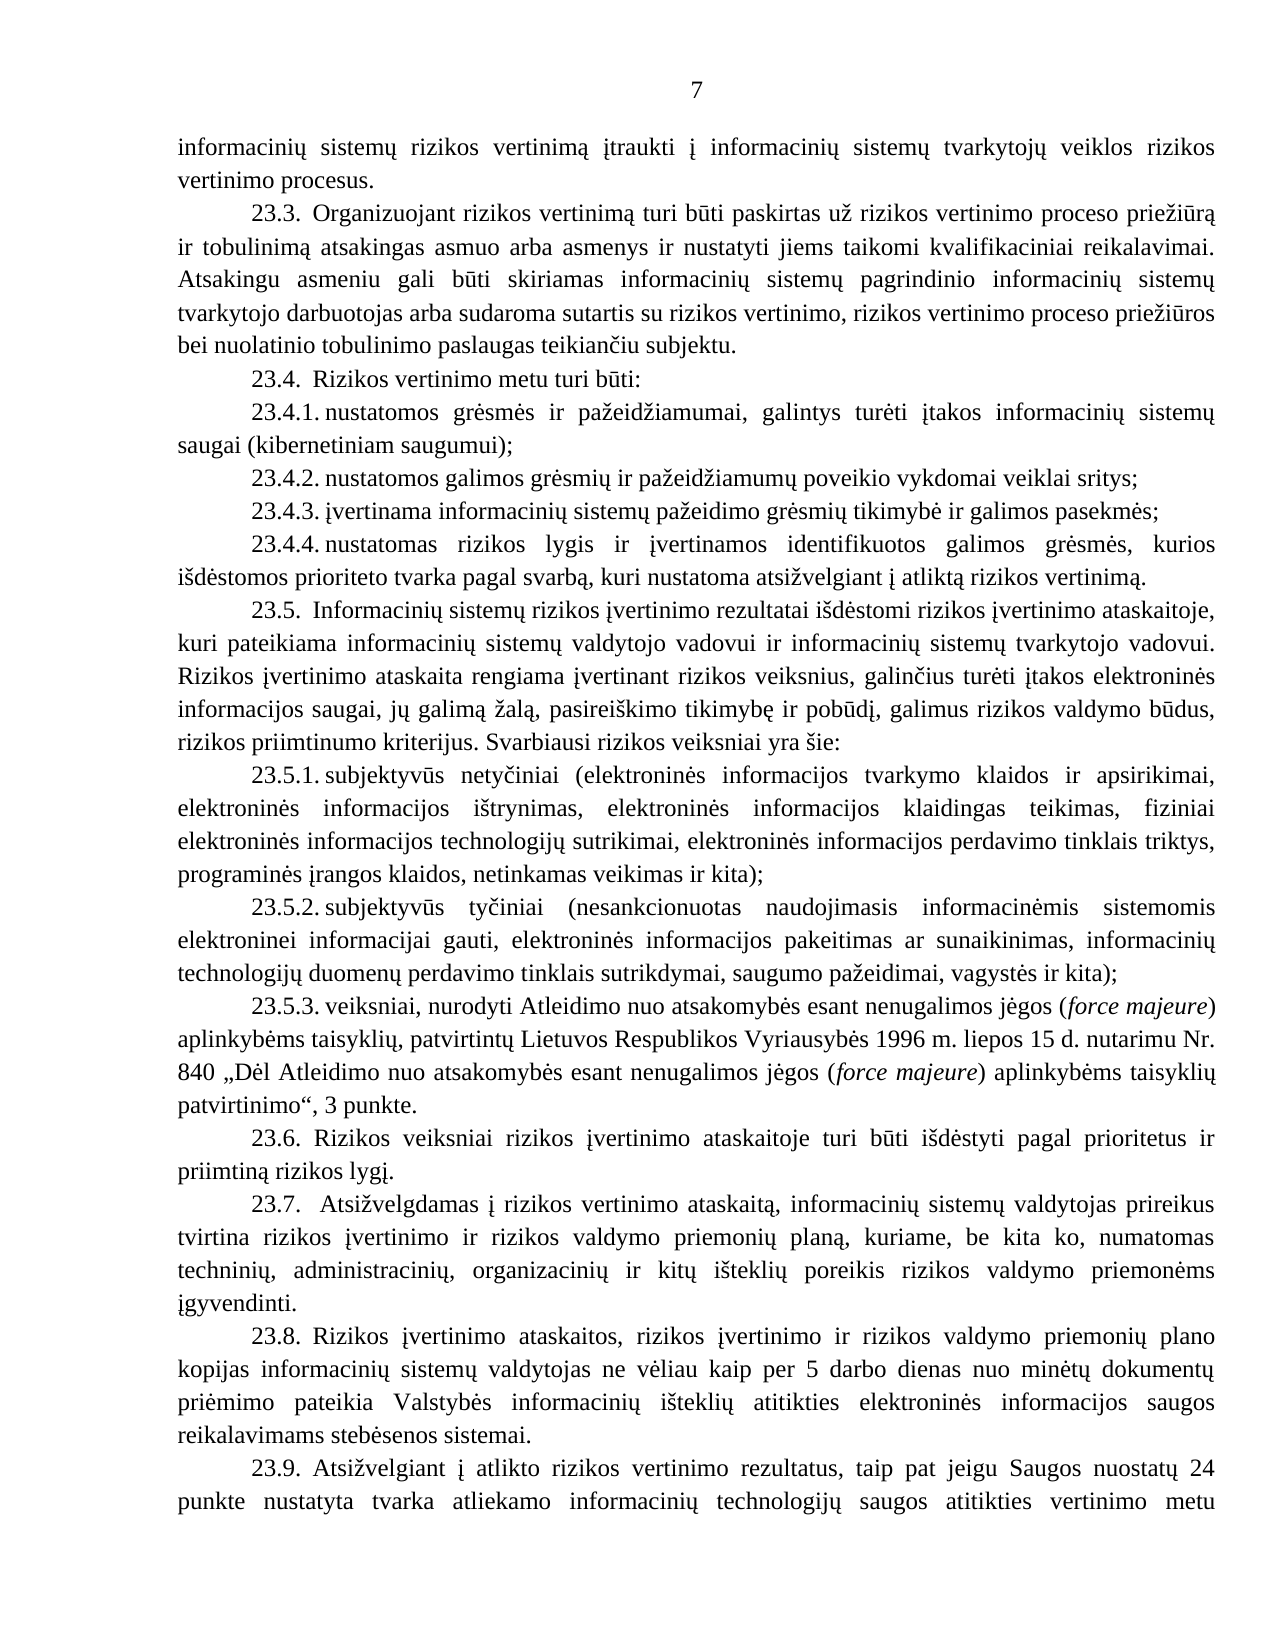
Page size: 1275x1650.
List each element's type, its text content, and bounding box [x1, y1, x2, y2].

text 23.8. Rizikos įvertinimo ataskaitos, rizikos įvertinimo ir rizikos valdymo priemonių plano kopijas informacinių sistemų valdytojas ne vėliau kaip per 5 darbo dienas nuo minėtų dokumentų priėmimo pateikia Valstybės informacinių išteklių atitikties elektroninės informacijos saugos reikalavimams stebėsenos sistemai. [177, 1321, 1216, 1449]
text 23.5.1. subjektyvūs netyčiniai (elektroninės informacijos tvarkymo klaidos ir apsirikimai, elektroninės informacijos ištrynimas, elektroninės informacijos klaidingas teikimas, fiziniai elektroninės informacijos technologijų sutrikimai, elektroninės informacijos perdavimo tinklais triktys, programinės įrangos klaidos, netinkamas veikimas ir kita); [177, 760, 1216, 888]
text 23.4. Rizikos vertinimo metu turi būti: [177, 364, 1216, 392]
text 23.4.1. nustatomos grėsmės ir pažeidžiamumai, galintys turėti įtakos informacinių sistemų saugai (kibernetiniam saugumui); [177, 397, 1216, 458]
text 23.7. Atsižvelgdamas į rizikos vertinimo ataskaitą, informacinių sistemų valdytojas prireikus tvirtina rizikos įvertinimo ir rizikos valdymo priemonių planą, kuriame, be kita ko, numatomas techninių, administracinių, organizacinių ir kitų išteklių poreikis rizikos valdymo priemonėms įgyvendinti. [177, 1189, 1216, 1317]
text 23.6. Rizikos veiksniai rizikos įvertinimo ataskaitoje turi būti išdėstyti pagal prioritetus ir priimtiną rizikos lygį. [177, 1123, 1216, 1185]
text 23.3. Organizuojant rizikos vertinimą turi būti paskirtas už rizikos vertinimo proceso priežiūrą ir tobulinimą atsakingas asmuo arba asmenys ir nustatyti jiems taikomi kvalifikaciniai reikalavimai. Atsakingu asmeniu gali būti skiriamas informacinių sistemų pagrindinio informacinių sistemų tvarkytojo darbuotojas arba sudaroma sutartis su rizikos vertinimo, rizikos vertinimo proceso priežiūros bei nuolatinio tobulinimo paslaugas teikiančiu subjektu. [177, 198, 1216, 359]
text 23.5.2. subjektyvūs tyčiniai (nesankcionuotas naudojimasis informacinėmis sistemomis elektroninei informacijai gauti, elektroninės informacijos pakeitimas ar sunaikinimas, informacinių technologijų duomenų perdavimo tinklais sutrikdymai, saugumo pažeidimai, vagystės ir kita); [177, 892, 1216, 987]
text informacinių sistemų rizikos vertinimą įtraukti į informacinių sistemų tvarkytojų veiklos rizikos vertinimo procesus. [177, 132, 1216, 194]
text 23.9. Atsižvelgiant į atlikto rizikos vertinimo rezultatus, taip pat jeigu Saugos nuostatų 24 punkte nustatyta tvarka atliekamo informacinių technologijų saugos atitikties vertinimo metu [177, 1453, 1216, 1515]
text 23.4.4. nustatomas rizikos lygis ir įvertinamos identifikuotos galimos grėsmės, kurios išdėstomos prioriteto tvarka pagal svarbą, kuri nustatoma atsižvelgiant į atliktą rizikos vertinimą. [177, 529, 1216, 591]
text 23.5. Informacinių sistemų rizikos įvertinimo rezultatai išdėstomi rizikos įvertinimo ataskaitoje, kuri pateikiama informacinių sistemų valdytojo vadovui ir informacinių sistemų tvarkytojo vadovui. Rizikos įvertinimo ataskaita rengiama įvertinant rizikos veiksnius, galinčius turėti įtakos elektroninės informacijos saugai, jų galimą žalą, pasireiškimo tikimybę ir pobūdį, galimus rizikos valdymo būdus, rizikos priimtinumo kriterijus. Svarbiausi rizikos veiksniai yra šie: [177, 595, 1216, 756]
text 23.4.3. įvertinama informacinių sistemų pažeidimo grėsmių tikimybė ir galimos pasekmės; [177, 496, 1216, 524]
text 23.5.3. veiksniai, nurodyti Atleidimo nuo atsakomybės esant nenugalimos jėgos (force majeure) aplinkybėms taisyklių, patvirtintų Lietuvos Respublikos Vyriausybės 1996 m. liepos 15 d. nutarimu Nr. 840 „Dėl Atleidimo nuo atsakomybės esant nenugalimos jėgos (force majeure) aplinkybėms taisyklių patvirtinimo“, 3 punkte. [177, 991, 1216, 1119]
text 23.4.2. nustatomos galimos grėsmių ir pažeidžiamumų poveikio vykdomai veiklai sritys; [177, 463, 1216, 491]
